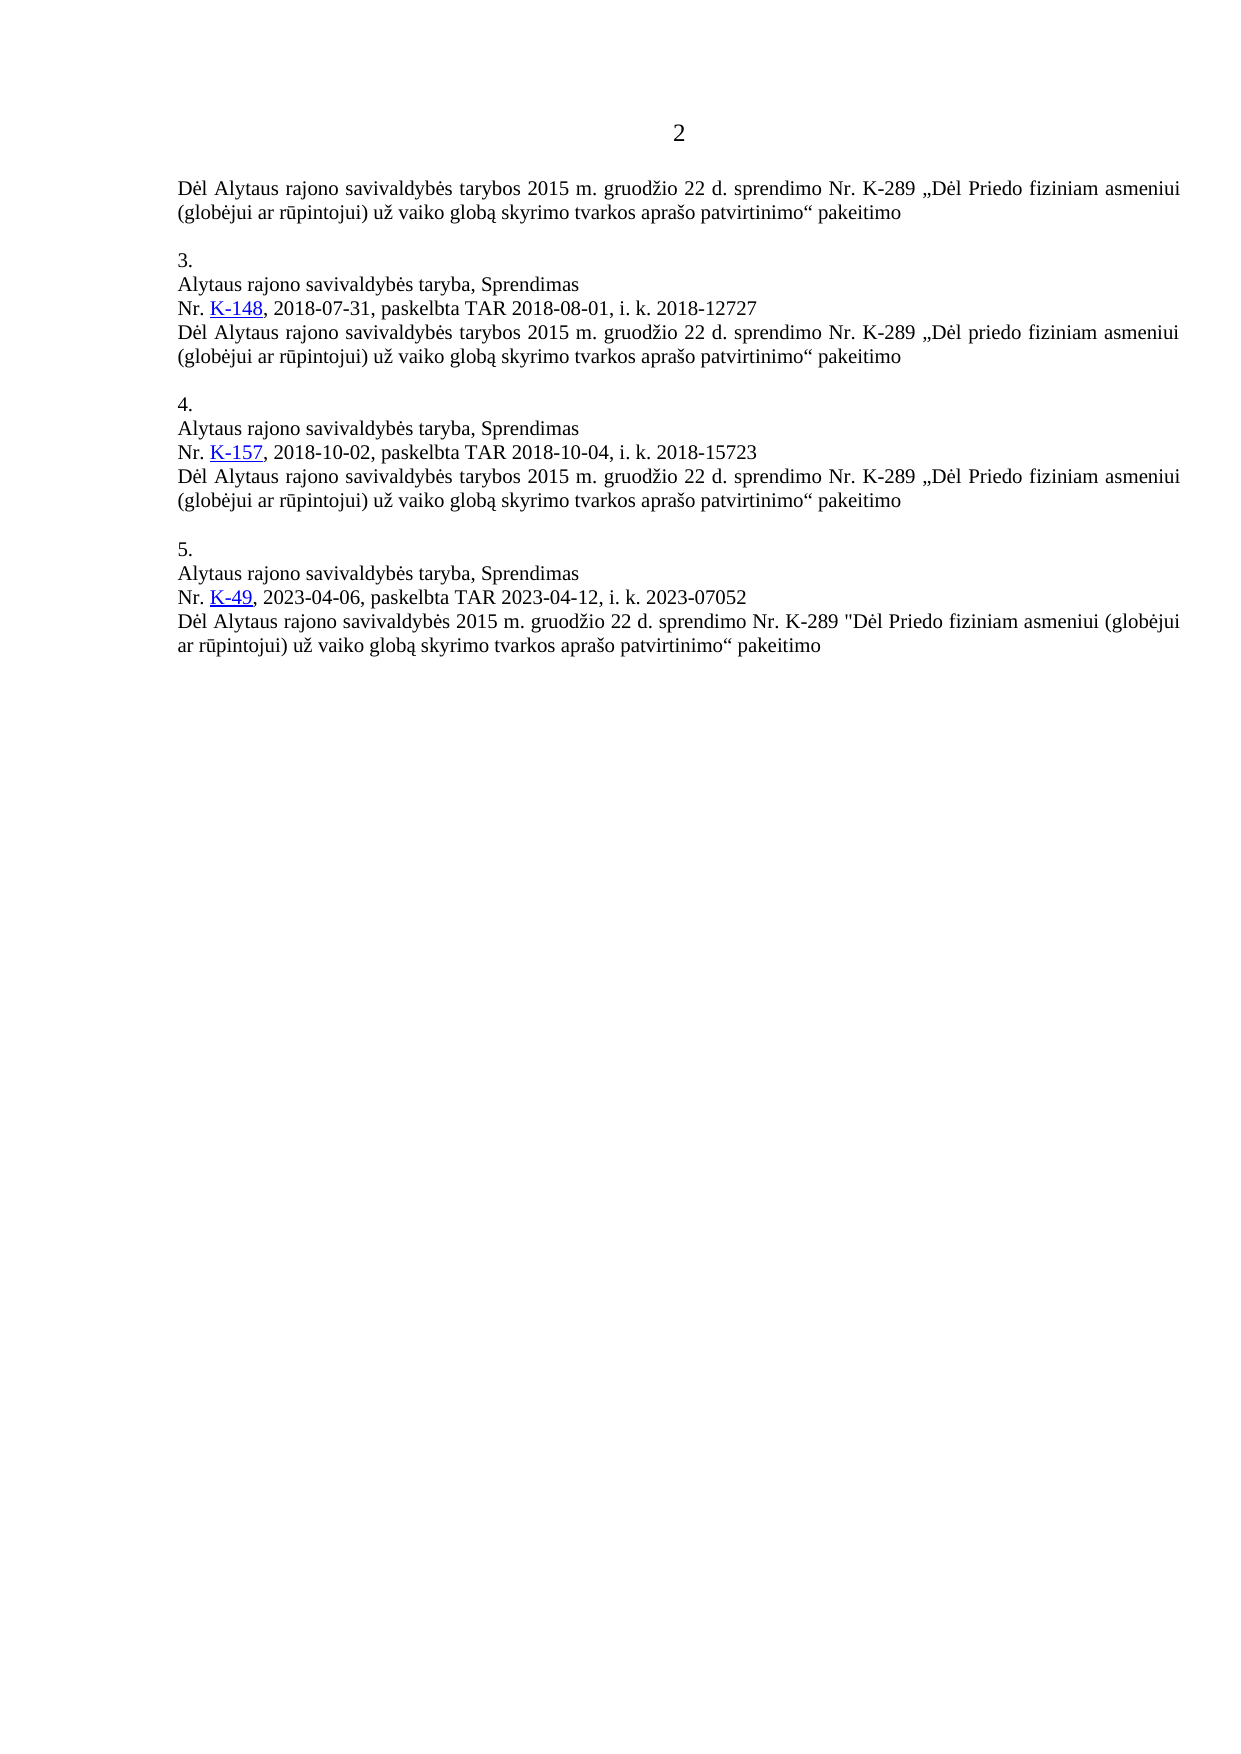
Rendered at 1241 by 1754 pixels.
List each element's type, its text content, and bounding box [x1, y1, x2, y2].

text 5. [177, 537, 1181, 561]
text Alytaus rajono savivaldybės taryba, Sprendimas [177, 272, 1181, 296]
text 3. [177, 248, 1181, 272]
text Alytaus rajono savivaldybės taryba, Sprendimas [177, 416, 1181, 440]
text Dėl Alytaus rajono savivaldybės 2015 m. gruodžio 22 d. sprendimo Nr. K-289 "Dėl Priedo fiziniam asmeniui (globėjui ar rūpintojui) už vaiko globą skyrimo tvarkos aprašo patvirtinimo“ pakeitimo [177, 609, 1181, 657]
text Nr. K-157, 2018-10-02, paskelbta TAR 2018-10-04, i. k. 2018-15723 [177, 440, 1181, 464]
text Nr. K-49, 2023-04-06, paskelbta TAR 2023-04-12, i. k. 2023-07052 [177, 585, 1181, 609]
text Nr. K-148, 2018-07-31, paskelbta TAR 2018-08-01, i. k. 2018-12727 [177, 296, 1181, 320]
text Alytaus rajono savivaldybės taryba, Sprendimas [177, 561, 1181, 585]
text Dėl Alytaus rajono savivaldybės tarybos 2015 m. gruodžio 22 d. sprendimo Nr. K-289 „Dėl Priedo fiziniam asmeniui (globėjui ar rūpintojui) už vaiko globą skyrimo tvarkos aprašo patvirtinimo“ pakeitimo [177, 464, 1181, 512]
text Dėl Alytaus rajono savivaldybės tarybos 2015 m. gruodžio 22 d. sprendimo Nr. K-289 „Dėl priedo fiziniam asmeniui (globėjui ar rūpintojui) už vaiko globą skyrimo tvarkos aprašo patvirtinimo“ pakeitimo [177, 320, 1181, 368]
text Dėl Alytaus rajono savivaldybės tarybos 2015 m. gruodžio 22 d. sprendimo Nr. K-289 „Dėl Priedo fiziniam asmeniui (globėjui ar rūpintojui) už vaiko globą skyrimo tvarkos aprašo patvirtinimo“ pakeitimo [177, 176, 1181, 224]
text 4. [177, 392, 1181, 416]
